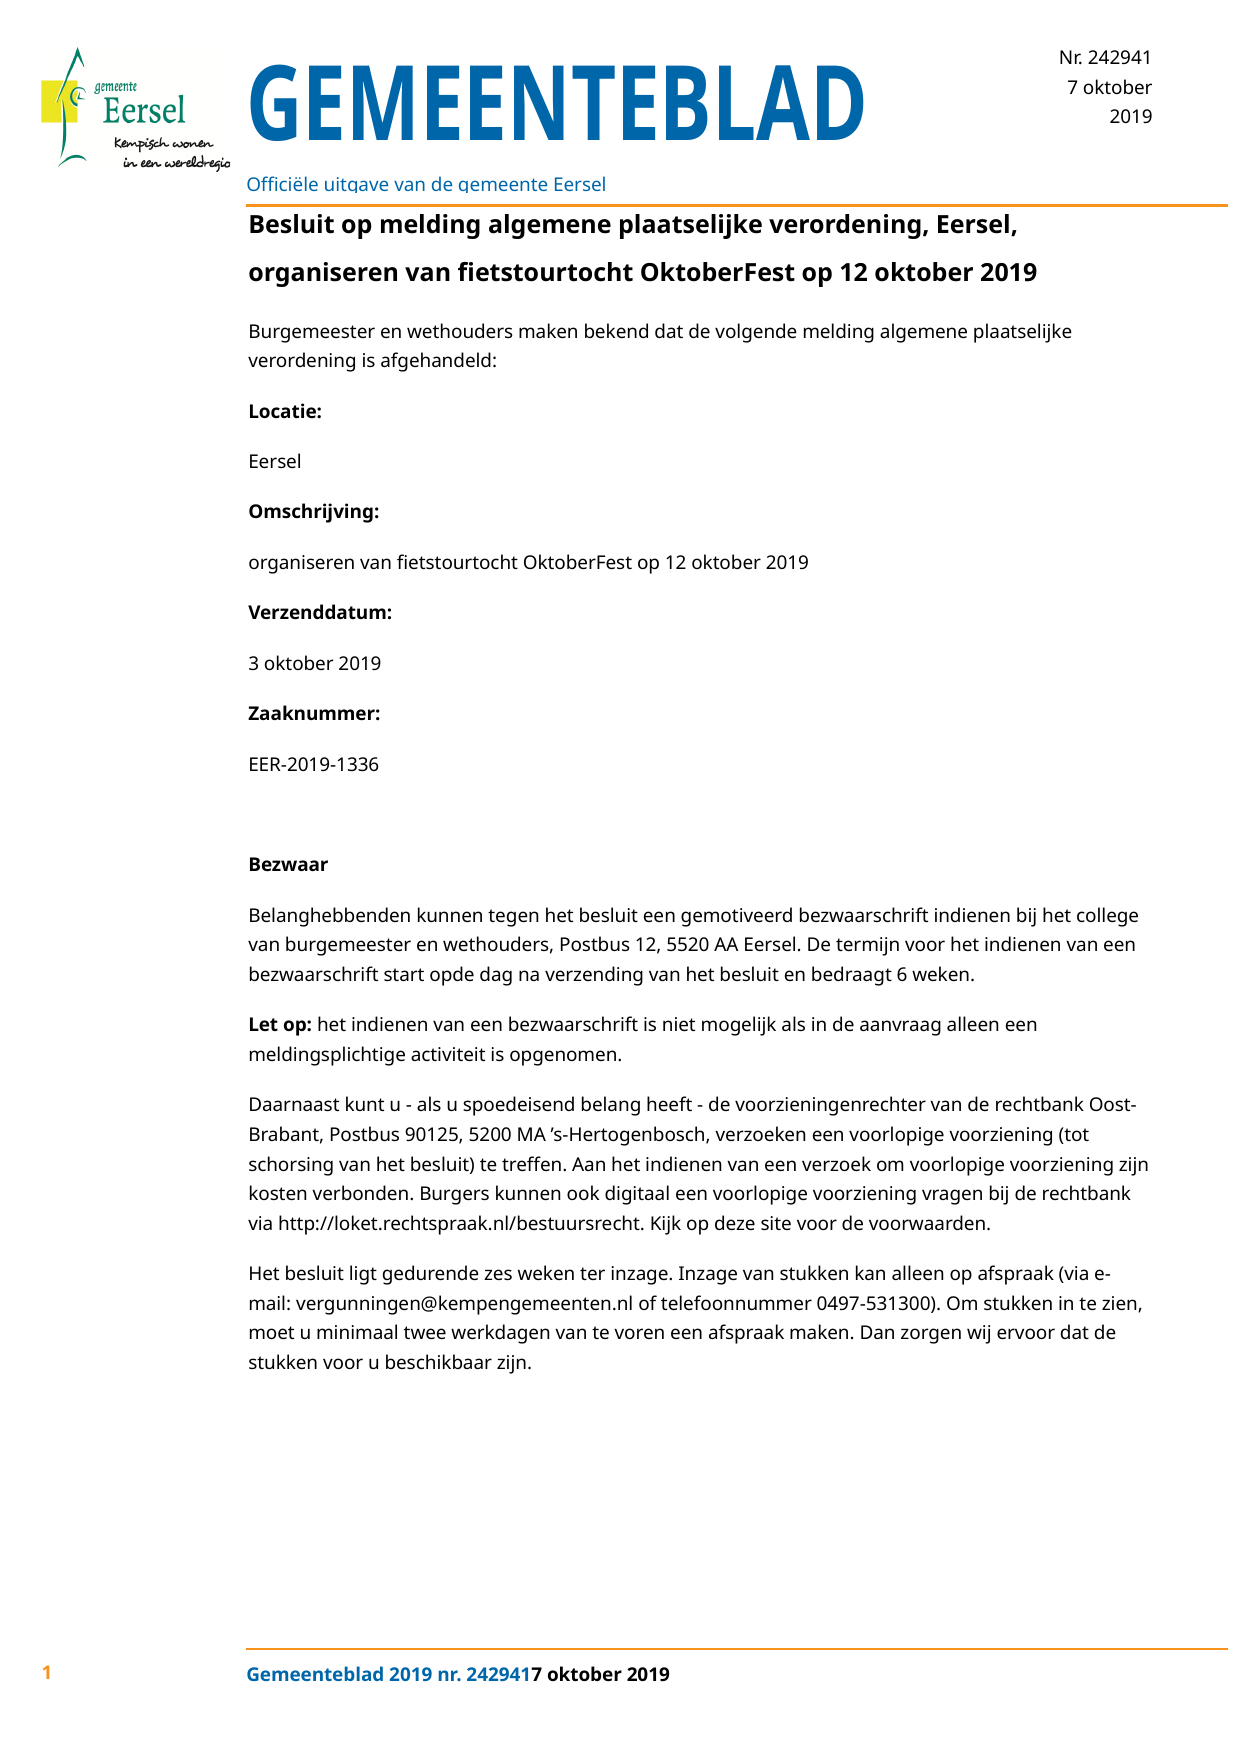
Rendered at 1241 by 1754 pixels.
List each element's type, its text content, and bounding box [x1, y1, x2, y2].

text Daarnaast kunt u - als u spoedeisend belang heeft - de voorzieningenrechter van de rechtbank Oost-Brabant, Postbus 90125, 5200 MA ’s-Hertogenbosch, verzoeken een voorlopige voorziening (tot schorsing van het besluit) te treffen. Aan het indienen van een verzoek om voorlopige voorziening zijn kosten verbonden. Burgers kunnen ook digitaal een voorlopige voorziening vragen bij de rechtbank via http://loket.rechtspraak.nl/bestuursrecht. Kijk op deze site voor de voorwaarden. [248, 1092, 1152, 1236]
text 3 oktober 2019 [248, 650, 1152, 676]
text Let op: het indienen van een bezwaarschrift is niet mogelijk als in de aanvraag alleen een meldingsplichtige activiteit is opgenomen. [248, 1012, 1152, 1067]
text organiseren van fietstourtocht OktoberFest op 12 oktober 2019 [248, 549, 1152, 575]
text Verzenddatum: [248, 599, 1152, 625]
picture [41, 47, 231, 172]
text Omschrijving: [248, 499, 1152, 524]
text Besluit op melding algemene plaatselijke verordening, Eersel, organiseren van fietstourtocht OktoberFest op 12 oktober 2019 [248, 207, 1152, 288]
text Bezwaar [248, 852, 1152, 877]
text EER-2019-1336 [248, 751, 1152, 777]
text Zaaknummer: [248, 700, 1152, 726]
text Het besluit ligt gedurende zes weken ter inzage. Inzage van stukken kan alleen op afspraak (via e-mail: vergunningen@kempengemeenten.nl of telefoonnummer 0497-531300). Om stukken in te zien, moet u minimaal twee werkdagen van te voren een afspraak maken. Dan zorgen wij ervoor dat de stukken voor u beschikbaar zijn. [248, 1260, 1152, 1375]
text Burgemeester en wethouders maken bekend dat de volgende melding algemene plaatselijke verordening is afgehandeld: [248, 318, 1152, 373]
text Eersel [248, 448, 1152, 474]
text Belanghebbenden kunnen tegen het besluit een gemotiveerd bezwaarschrift indienen bij het college van burgemeester en wethouders, Postbus 12, 5520 AA Eersel. De termijn voor het indienen van een bezwaarschrift start opde dag na verzending van het besluit en bedraagt 6 weken. [248, 902, 1152, 987]
text Locatie: [248, 398, 1152, 424]
